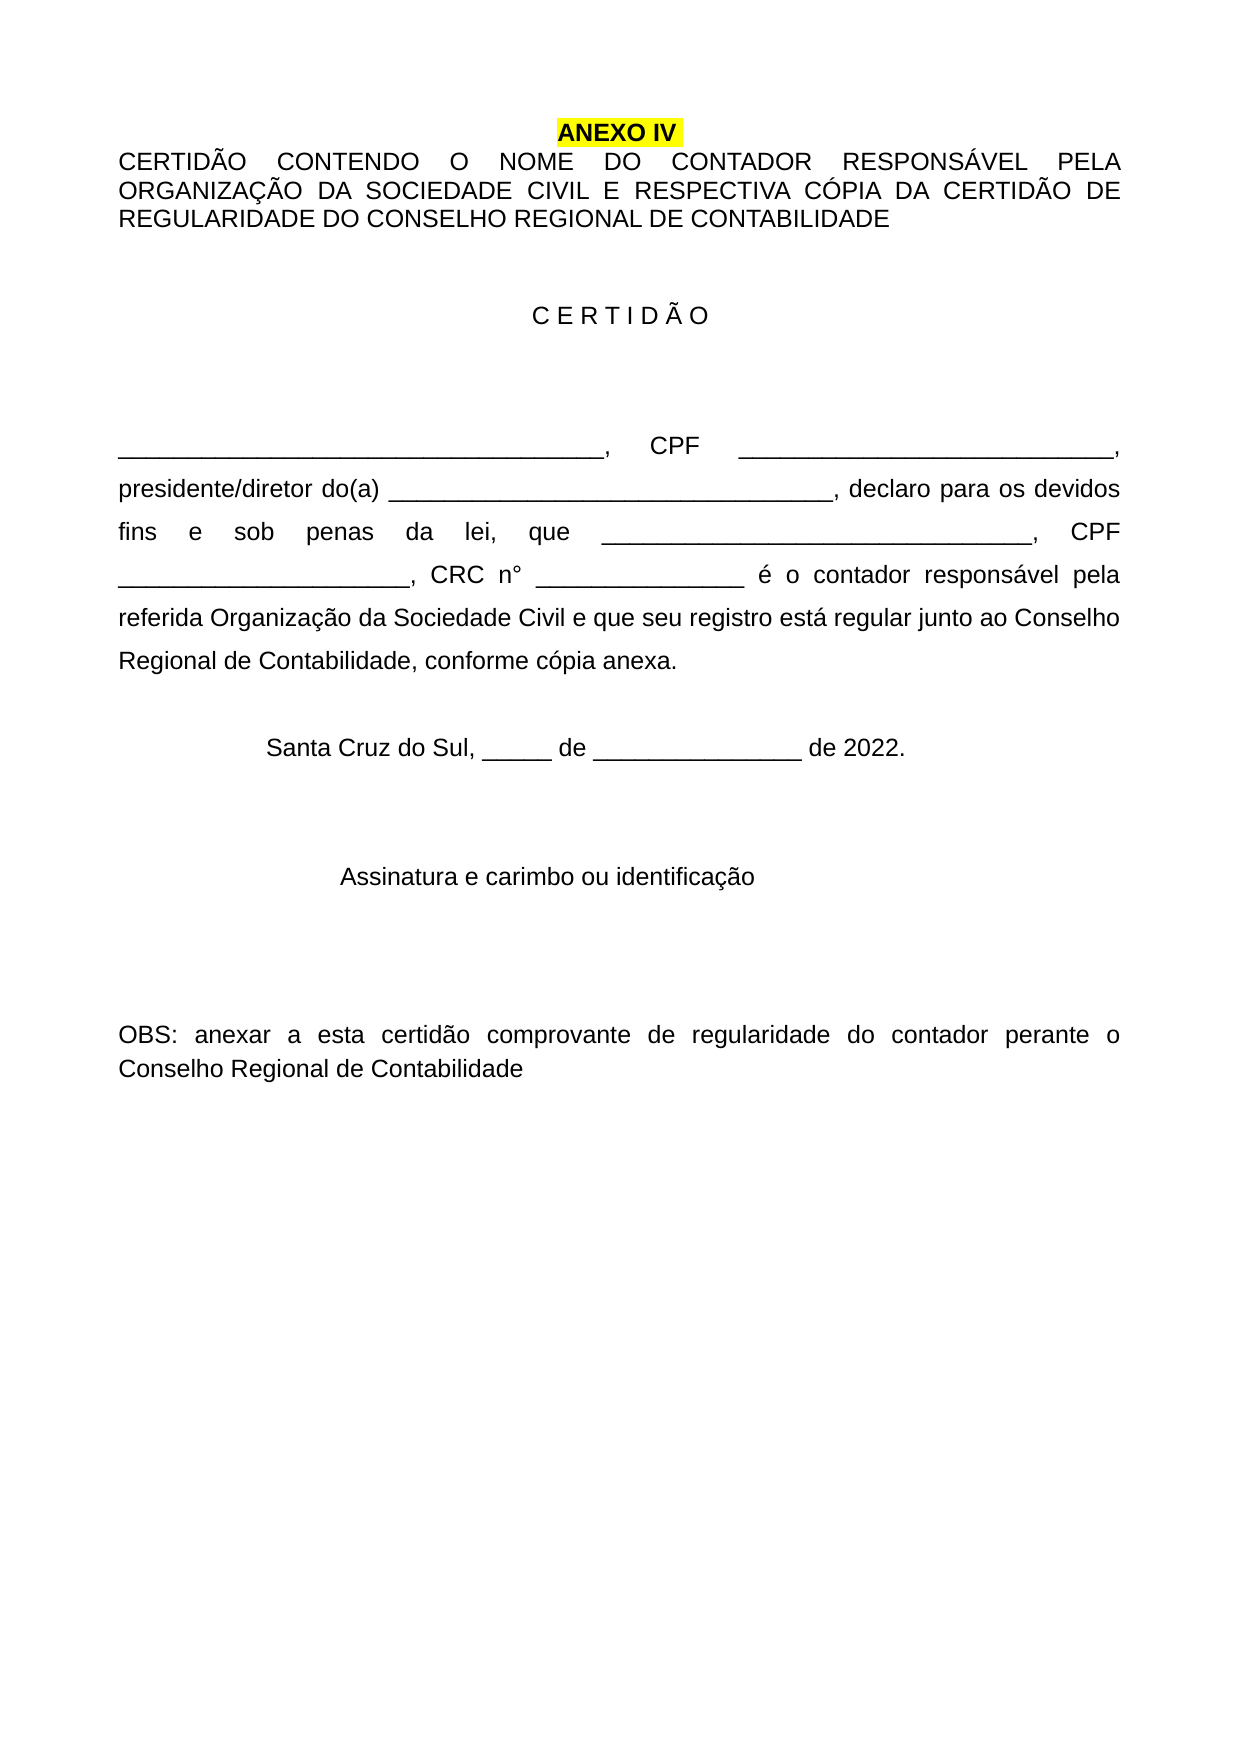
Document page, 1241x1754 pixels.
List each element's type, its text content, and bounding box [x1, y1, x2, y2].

text ANEXO IV [118, 118, 1122, 147]
text CERTIDÃO CONTENDO O NOME DO CONTADOR RESPONSÁVEL PELA ORGANIZAÇÃO DA SOCIEDADE CIVIL E RESPECTIVA CÓPIA DA CERTIDÃO DE REGULARIDADE DO CONSELHO REGIONAL DE CONTABILIDADE [118, 147, 1122, 233]
text OBS: anexar a esta certidão comprovante de regularidade do contador perante o Conselho Regional de Contabilidade [118, 1016, 1122, 1084]
text Santa Cruz do Sul, _____ de _______________ de 2022. [118, 732, 1122, 761]
text ___________________________________, CPF ___________________________, presidente/diretor do(a) ________________________________, declaro para os devidos fins e sob penas da lei, que _______________________________, CPF _____________________, CRC n° _______________ é o contador responsável pela referida Organização da Sociedade Civil e que seu registro está regular junto ao Conselho Regional de Contabilidade, conforme cópia anexa. [118, 431, 1122, 675]
text C E R T I D Ã O [118, 301, 1122, 330]
text Assinatura e carimbo ou identificação [118, 862, 1122, 891]
